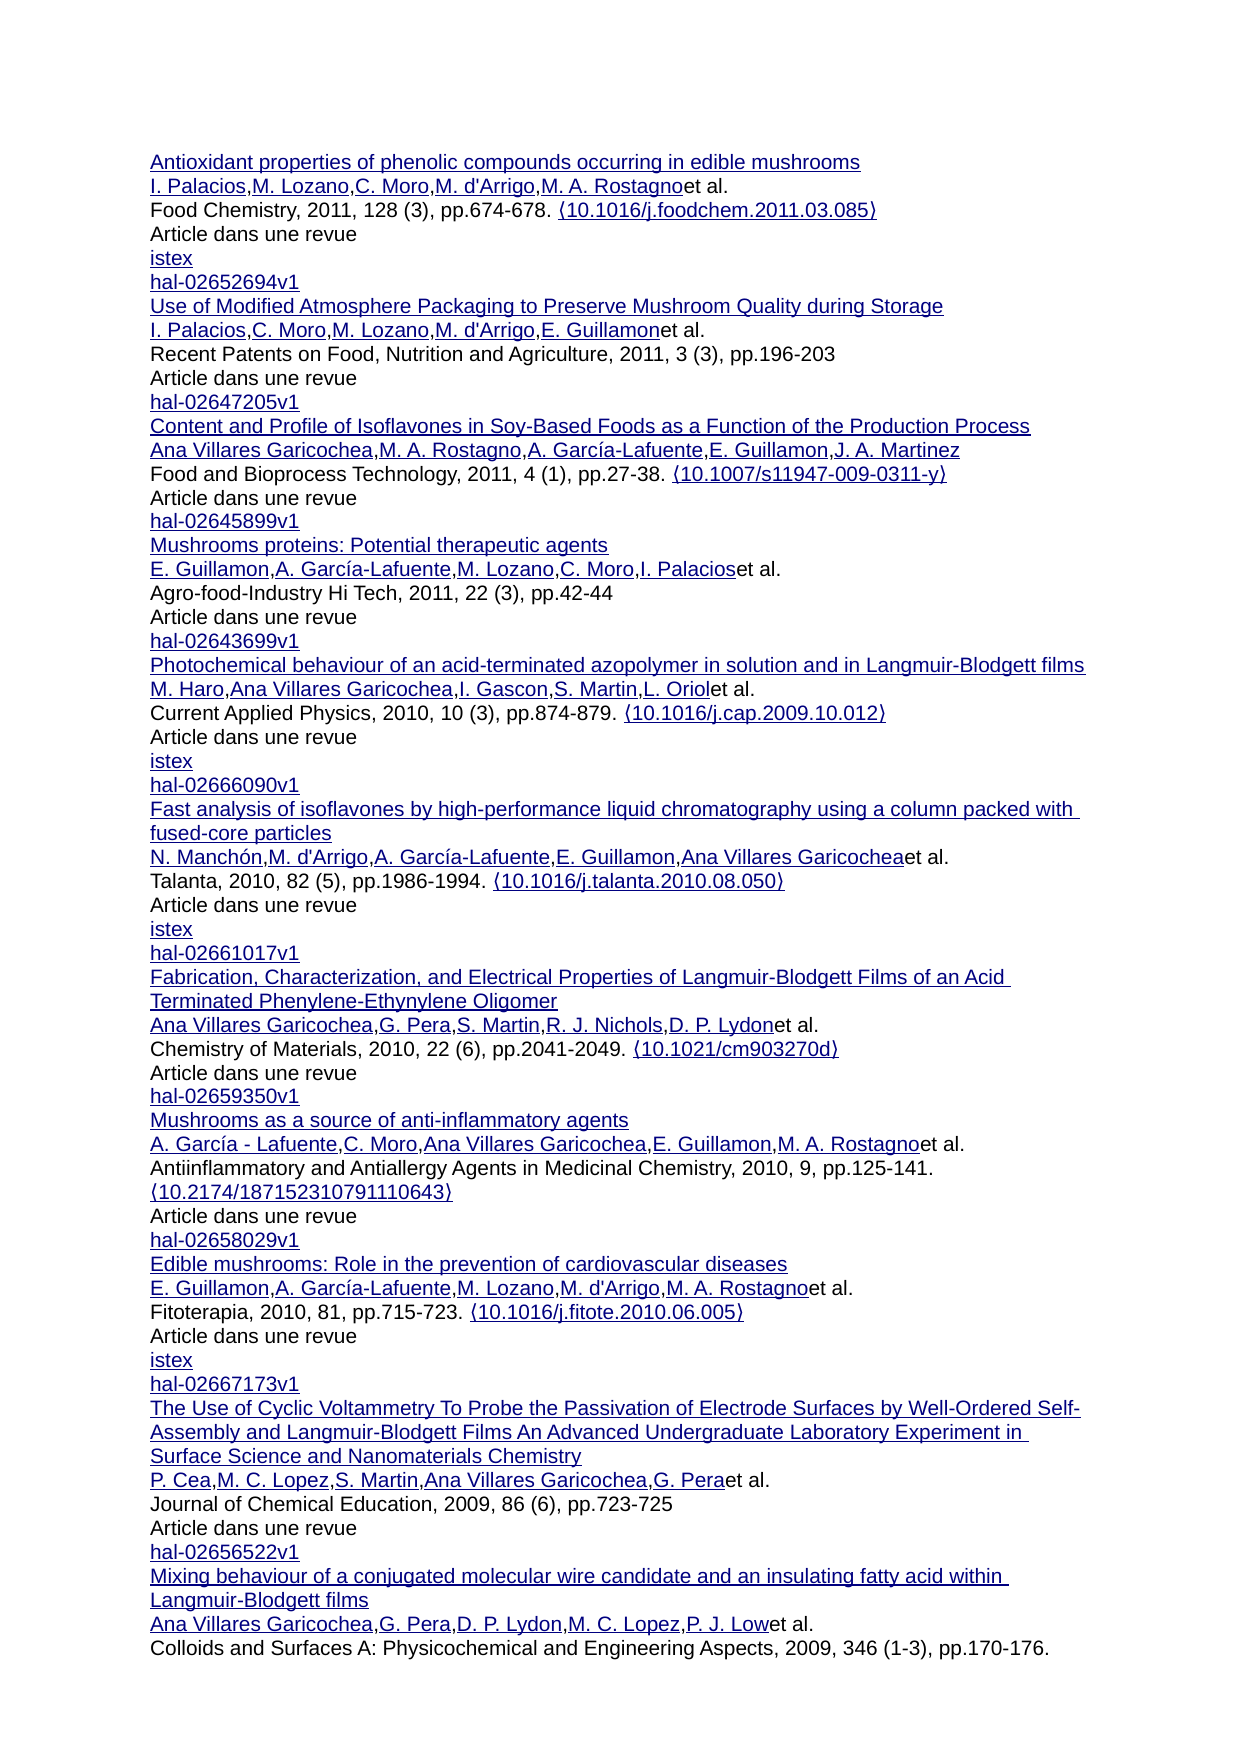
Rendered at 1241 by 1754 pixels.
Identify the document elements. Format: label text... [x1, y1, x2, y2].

table_cell Use of Modified Atmosphere Packaging to Preserve Mushroom Quality during Storage I. Palacios,C. Moro,M. Lozano,M. d'Arrigo,E. Guillamonet al. Recent Patents on Food, Nutrition and Agriculture, 2011, 3 (3), pp.196-203 Article dans une revue hal-02647205v1 [150, 294, 1090, 413]
table_cell Mushrooms as a source of anti-inflammatory agents A. García - Lafuente,C. Moro,Ana Villares Garicochea,E. Guillamon,M. A. Rostagnoet al. Antiinflammatory and Antiallergy Agents in Medicinal Chemistry, 2010, 9, pp.125-141. ⟨10.2174/187152310791110643⟩ Article dans une revue hal-02658029v1 [150, 1108, 1090, 1252]
table_cell Content and Profile of Isoflavones in Soy-Based Foods as a Function of the Production Process Ana Villares Garicochea,M. A. Rostagno,A. García-Lafuente,E. Guillamon,J. A. Martinez Food and Bioprocess Technology, 2011, 4 (1), pp.27-38. ⟨10.1007/s11947-009-0311-y⟩ Article dans une revue hal-02645899v1 [150, 414, 1090, 533]
table_cell The Use of Cyclic Voltammetry To Probe the Passivation of Electrode Surfaces by Well-Ordered Self-Assembly and Langmuir-Blodgett Films An Advanced Undergraduate Laboratory Experiment in Surface Science and Nanomaterials Chemistry P. Cea,M. C. Lopez,S. Martin,Ana Villares Garicochea,G. Peraet al. Journal of Chemical Education, 2009, 86 (6), pp.723-725 Article dans une revue hal-02656522v1 [150, 1396, 1090, 1563]
table_cell Edible mushrooms: Role in the prevention of cardiovascular diseases E. Guillamon,A. García-Lafuente,M. Lozano,M. d'Arrigo,M. A. Rostagnoet al. Fitoterapia, 2010, 81, pp.715-723. ⟨10.1016/j.fitote.2010.06.005⟩ Article dans une revue istex hal-02667173v1 [150, 1252, 1090, 1396]
table_cell Mushrooms proteins: Potential therapeutic agents E. Guillamon,A. García-Lafuente,M. Lozano,C. Moro,I. Palacioset al. Agro-food-Industry Hi Tech, 2011, 22 (3), pp.42-44 Article dans une revue hal-02643699v1 [150, 533, 1090, 653]
table_cell Fast analysis of isoflavones by high-performance liquid chromatography using a column packed with fused-core particles N. Manchón,M. d'Arrigo,A. García-Lafuente,E. Guillamon,Ana Villares Garicocheaet al. Talanta, 2010, 82 (5), pp.1986-1994. ⟨10.1016/j.talanta.2010.08.050⟩ Article dans une revue istex hal-02661017v1 [150, 797, 1090, 964]
table_cell Photochemical behaviour of an acid-terminated azopolymer in solution and in Langmuir-Blodgett films M. Haro,Ana Villares Garicochea,I. Gascon,S. Martin,L. Oriolet al. Current Applied Physics, 2010, 10 (3), pp.874-879. ⟨10.1016/j.cap.2009.10.012⟩ Article dans une revue istex hal-02666090v1 [150, 653, 1090, 797]
table_cell Mixing behaviour of a conjugated molecular wire candidate and an insulating fatty acid within Langmuir-Blodgett films Ana Villares Garicochea,G. Pera,D. P. Lydon,M. C. Lopez,P. J. Lowet al. Colloids and Surfaces A: Physicochemical and Engineering Aspects, 2009, 346 (1-3), pp.170-176. [150, 1564, 1090, 1659]
table_cell Antioxidant properties of phenolic compounds occurring in edible mushrooms I. Palacios,M. Lozano,C. Moro,M. d'Arrigo,M. A. Rostagnoet al. Food Chemistry, 2011, 128 (3), pp.674-678. ⟨10.1016/j.foodchem.2011.03.085⟩ Article dans une revue istex hal-02652694v1 [150, 150, 1090, 294]
table_cell Fabrication, Characterization, and Electrical Properties of Langmuir-Blodgett Films of an Acid Terminated Phenylene-Ethynylene Oligomer Ana Villares Garicochea,G. Pera,S. Martin,R. J. Nichols,D. P. Lydonet al. Chemistry of Materials, 2010, 22 (6), pp.2041-2049. ⟨10.1021/cm903270d⟩ Article dans une revue hal-02659350v1 [150, 965, 1090, 1108]
